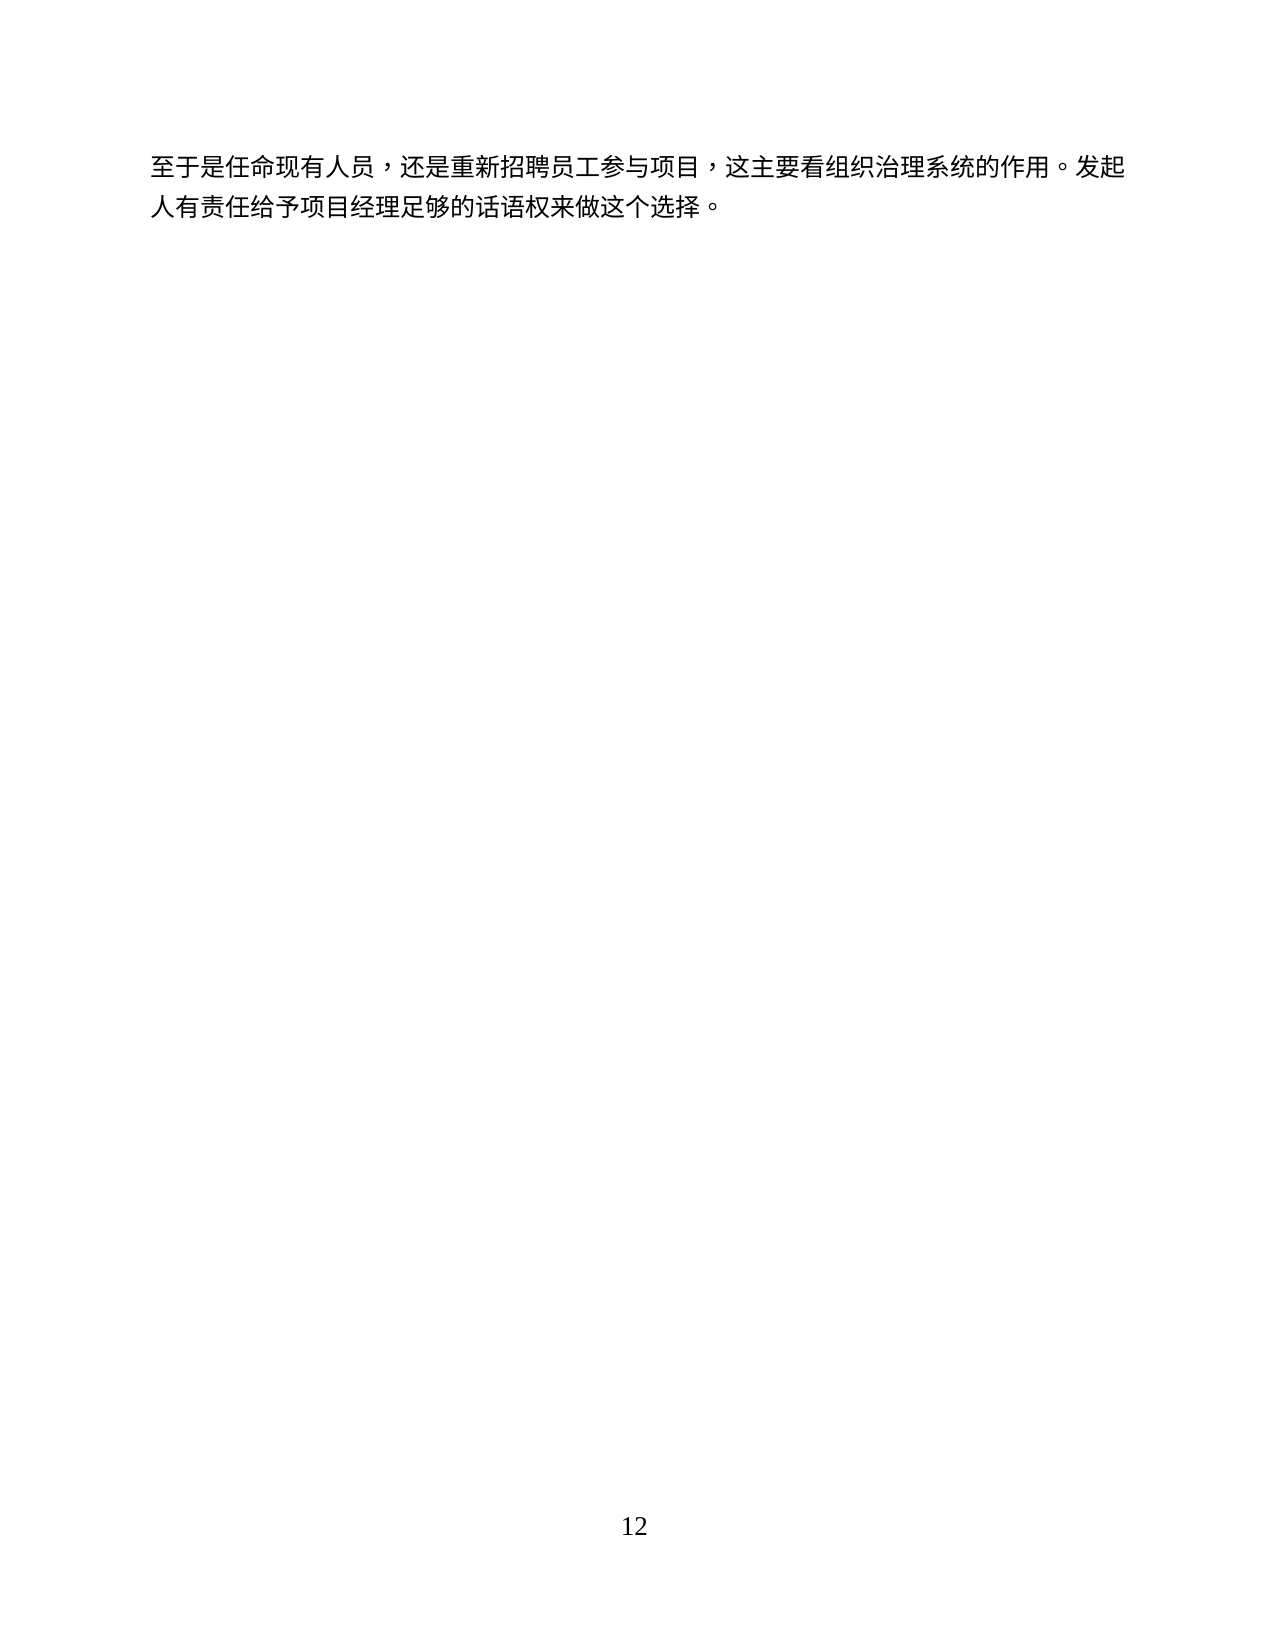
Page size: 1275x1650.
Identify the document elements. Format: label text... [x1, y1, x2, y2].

text 至于是任命现有人员，还是重新招聘员工参与项目，这主要看组织治理系统的作用。发起人有责任给予项目经理足够的话语权来做这个选择。 [150, 150, 1125, 223]
